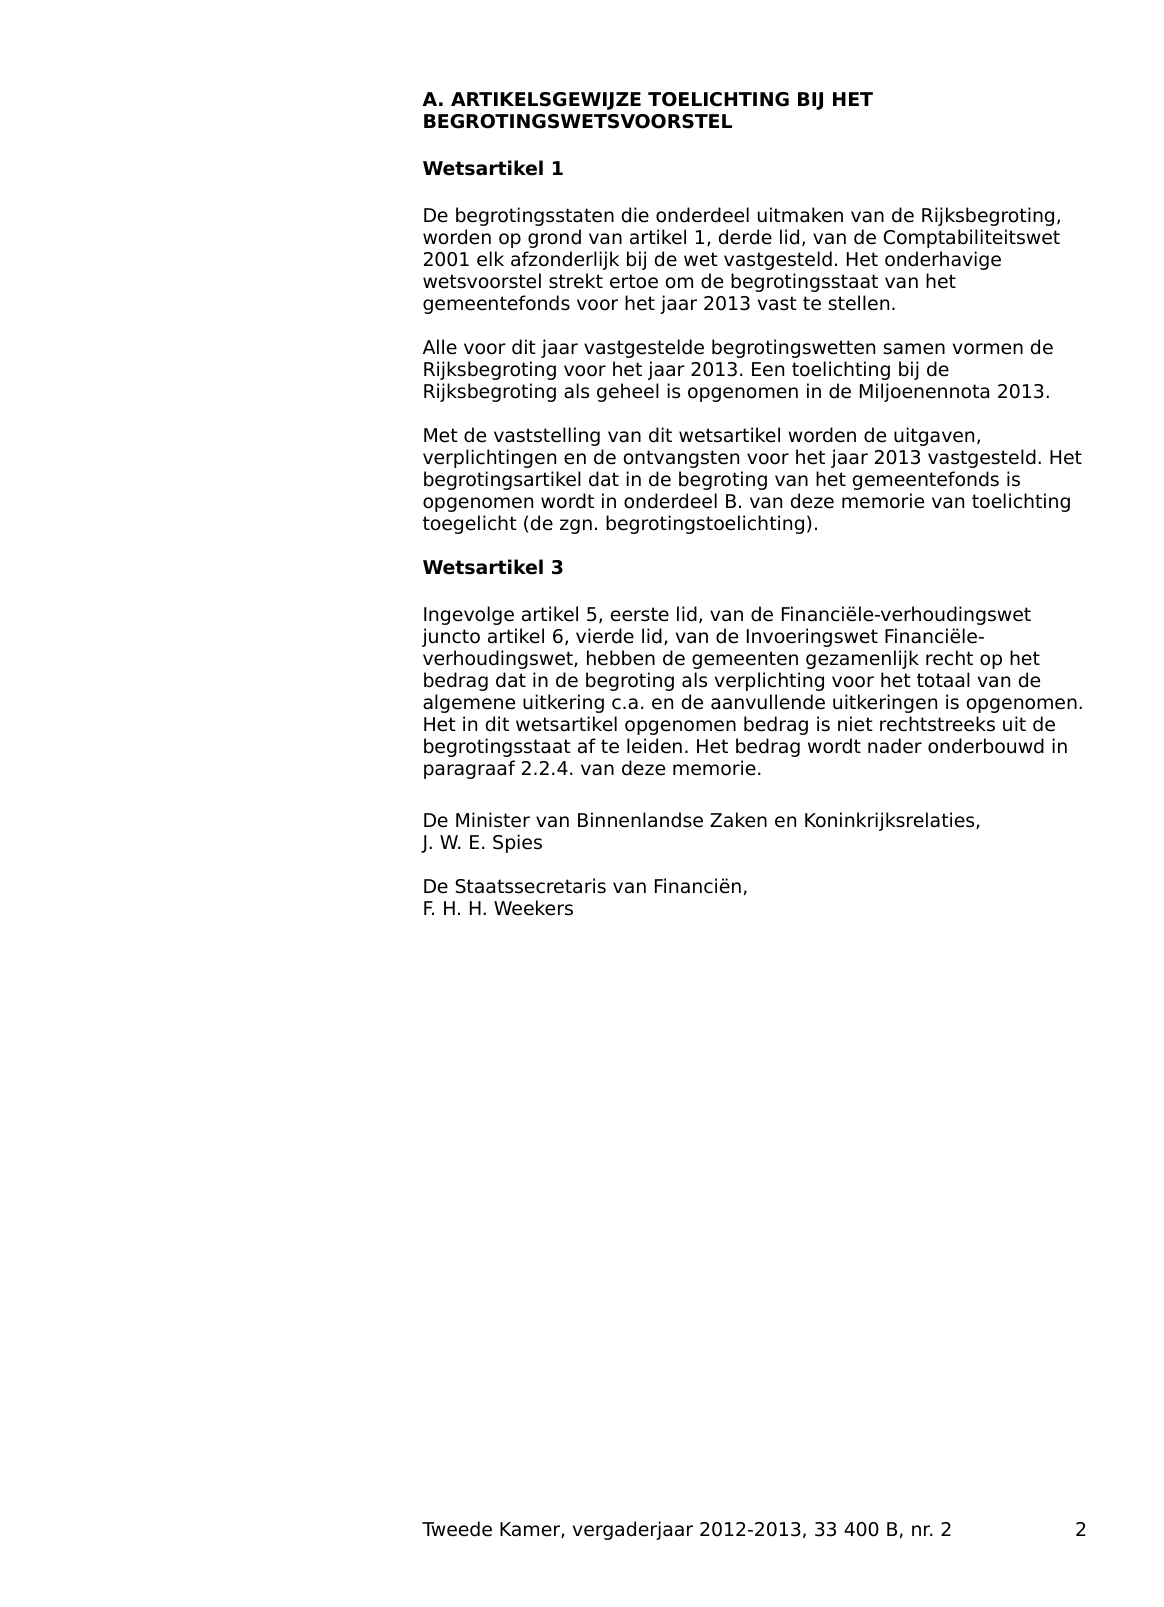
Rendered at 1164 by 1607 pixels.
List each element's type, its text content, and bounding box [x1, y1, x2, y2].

text De Staatssecretaris van Financiën, F. H. H. Weekers [422, 876, 1087, 920]
text Alle voor dit jaar vastgestelde begrotingswetten samen vormen de Rijksbegroting voor het jaar 2013. Een toelichting bij de Rijksbegroting als geheel is opgenomen in de Miljoenennota 2013. [422, 337, 1087, 403]
text De begrotingsstaten die onderdeel uitmaken van de Rijksbegroting, worden op grond van artikel 1, derde lid, van de Comptabiliteitswet 2001 elk afzonderlijk bij de wet vastgesteld. Het onderhavige wetsvoorstel strekt ertoe om de begrotingsstaat van het gemeentefonds voor het jaar 2013 vast te stellen. [422, 205, 1087, 315]
text Ingevolge artikel 5, eerste lid, van de Financiële-verhoudingswet juncto artikel 6, vierde lid, van de Invoeringswet Financiële-verhoudingswet, hebben de gemeenten gezamenlijk recht op het bedrag dat in de begroting als verplichting voor het totaal van de algemene uitkering c.a. en de aanvullende uitkeringen is opgenomen. Het in dit wetsartikel opgenomen bedrag is niet rechtstreeks uit de begrotingsstaat af te leiden. Het bedrag wordt nader onderbouwd in paragraaf 2.2.4. van deze memorie. [422, 604, 1087, 780]
text De Minister van Binnenlandse Zaken en Koninkrijksrelaties, J. W. E. Spies [422, 810, 1087, 854]
subtitle Wetsartikel 1 [422, 158, 1087, 180]
subtitle A. ARTIKELSGEWIJZE TOELICHTING BIJ HET BEGROTINGSWETSVOORSTEL [422, 89, 1087, 133]
subtitle Wetsartikel 3 [422, 557, 1087, 579]
text Met de vaststelling van dit wetsartikel worden de uitgaven, verplichtingen en de ontvangsten voor het jaar 2013 vastgesteld. Het begrotingsartikel dat in de begroting van het gemeentefonds is opgenomen wordt in onderdeel B. van deze memorie van toelichting toegelicht (de zgn. begrotingstoelichting). [422, 425, 1087, 535]
